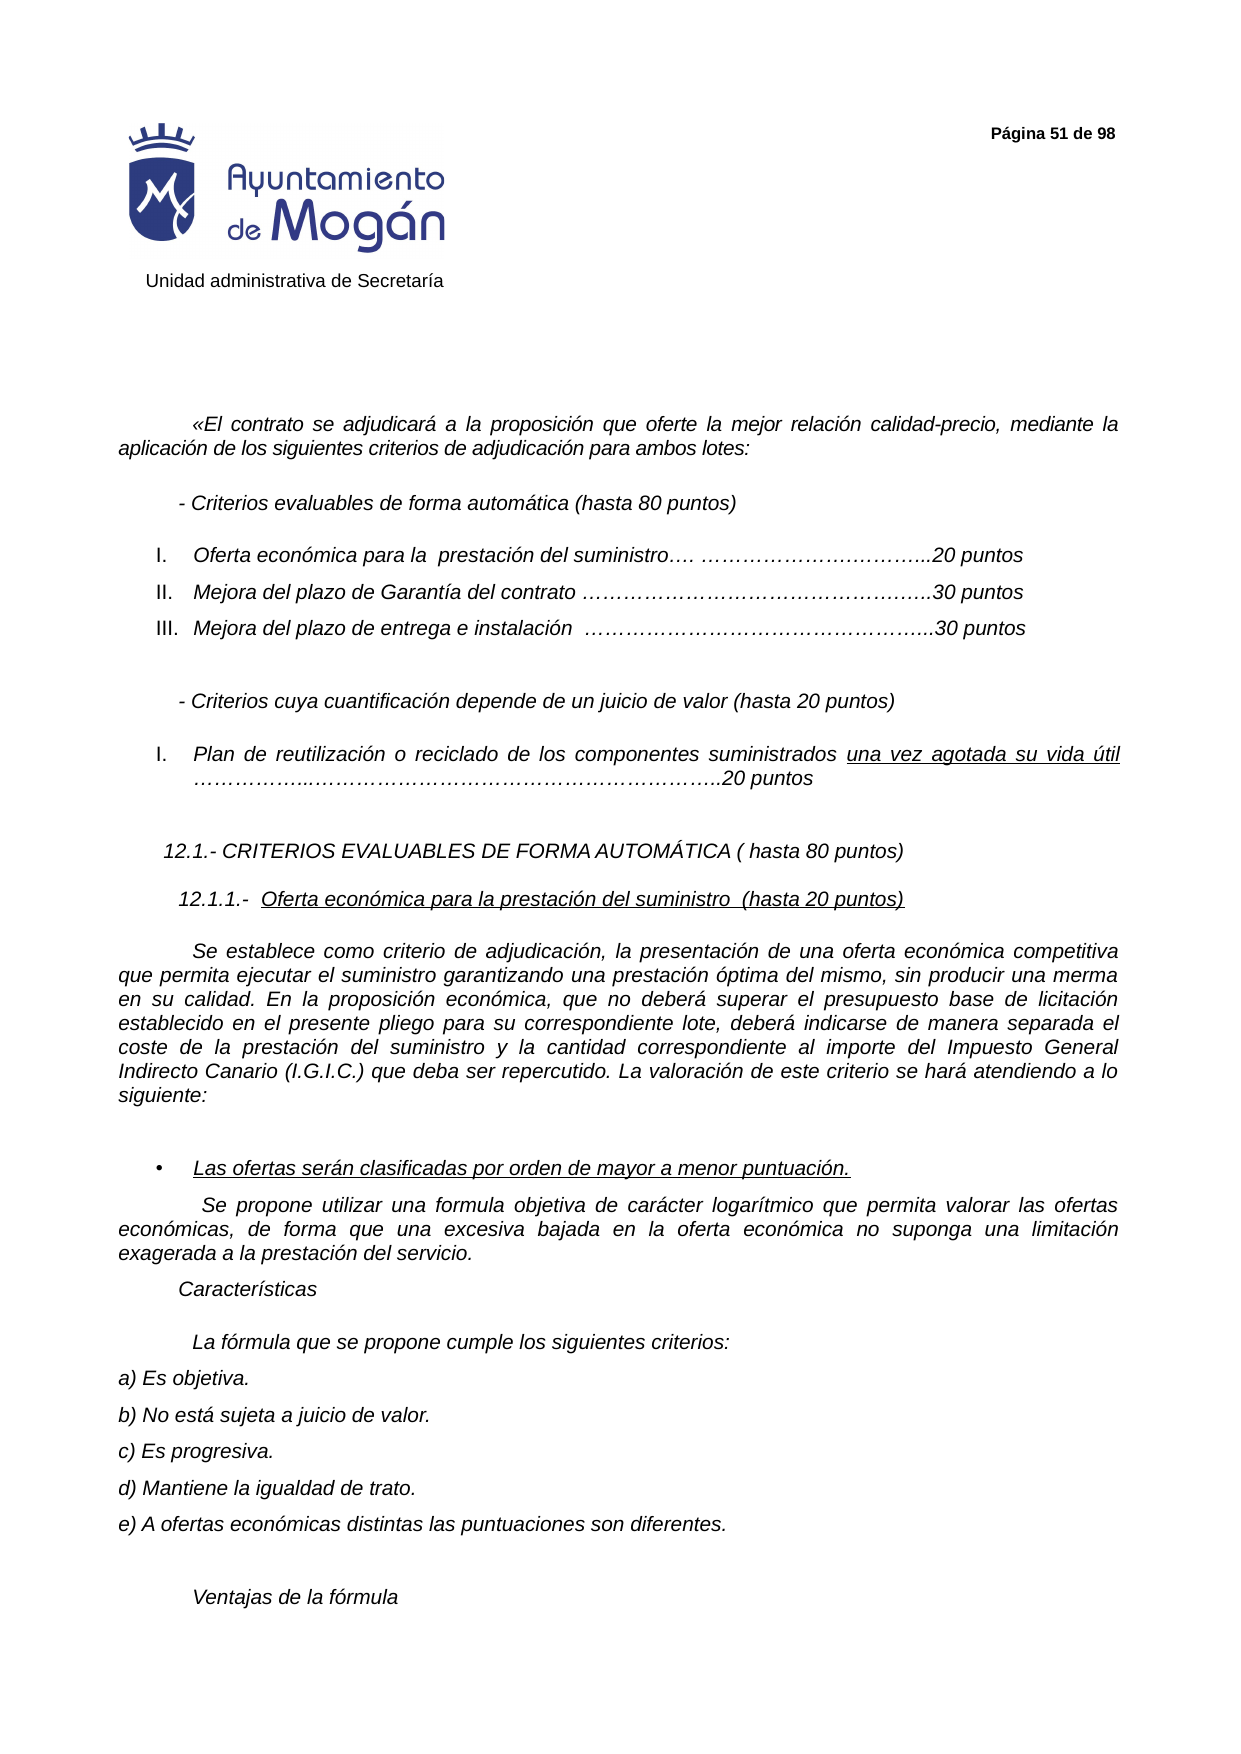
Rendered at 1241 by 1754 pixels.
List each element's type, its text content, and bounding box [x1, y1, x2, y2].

list Mejora del plazo de entrega e instalación …………………………………………...30 puntos [156, 616, 1122, 640]
text e) A ofertas económicas distintas las puntuaciones son diferentes. [118, 1512, 1122, 1536]
text b) No está sujeta a juicio de valor. [118, 1402, 1122, 1426]
picture [128, 123, 445, 259]
subtitle 12.1.- CRITERIOS EVALUABLES DE FORMA AUTOMÁTICA ( hasta 80 puntos) [118, 838, 1122, 862]
text c) Es progresiva. [118, 1439, 1122, 1463]
subtitle 12.1.1.- Oferta económica para la prestación del suministro (hasta 20 puntos) [118, 886, 1122, 910]
subtitle - Criterios evaluables de forma automática (hasta 80 puntos) [118, 490, 1122, 514]
text «El contrato se adjudicará a la proposición que oferte la mejor relación calidad-precio, mediante la aplicación de los siguientes criterios de adjudicación para ambos lotes: [118, 412, 1122, 460]
subtitle Características [118, 1277, 1122, 1301]
text Se establece como criterio de adjudicación, la presentación de una oferta económica competitiva que permita ejecutar el suministro garantizando una prestación óptima del mismo, sin producir una merma en su calidad. En la proposición económica, que no deberá superar el presupuesto base de licitación establecido en el presente pliego para su correspondiente lote, deberá indicarse de manera separada el coste de la prestación del suministro y la cantidad correspondiente al importe del Impuesto General Indirecto Canario (I.G.I.C.) que deba ser repercutido. La valoración de este criterio se hará atendiendo a lo siguiente: [118, 939, 1122, 1107]
text a) Es objetiva. [118, 1366, 1122, 1390]
text Ventajas de la fórmula [118, 1585, 1122, 1609]
list Plan de reutilización o reciclado de los componentes suministrados una vez agotada su vida útil ……………...…………………………………………………..20 puntos [156, 742, 1122, 789]
text d) Mantiene la igualdad de trato. [118, 1475, 1122, 1499]
list Mejora del plazo de Garantía del contrato ……………………………………….…..30 puntos [156, 579, 1122, 603]
subtitle - Criterios cuya cuantificación depende de un juicio de valor (hasta 20 puntos) [118, 689, 1122, 713]
text Se propone utilizar una formula objetiva de carácter logarítmico que permita valorar las ofertas económicas, de forma que una excesiva bajada en la oferta económica no suponga una limitación exagerada a la prestación del servicio. [118, 1192, 1122, 1264]
list Las ofertas serán clasificadas por orden de mayor a menor puntuación. [156, 1156, 1122, 1180]
list Oferta económica para la prestación del suministro…. ………………….………...20 puntos [156, 543, 1122, 567]
text La fórmula que se propone cumple los siguientes criterios: [118, 1329, 1122, 1353]
